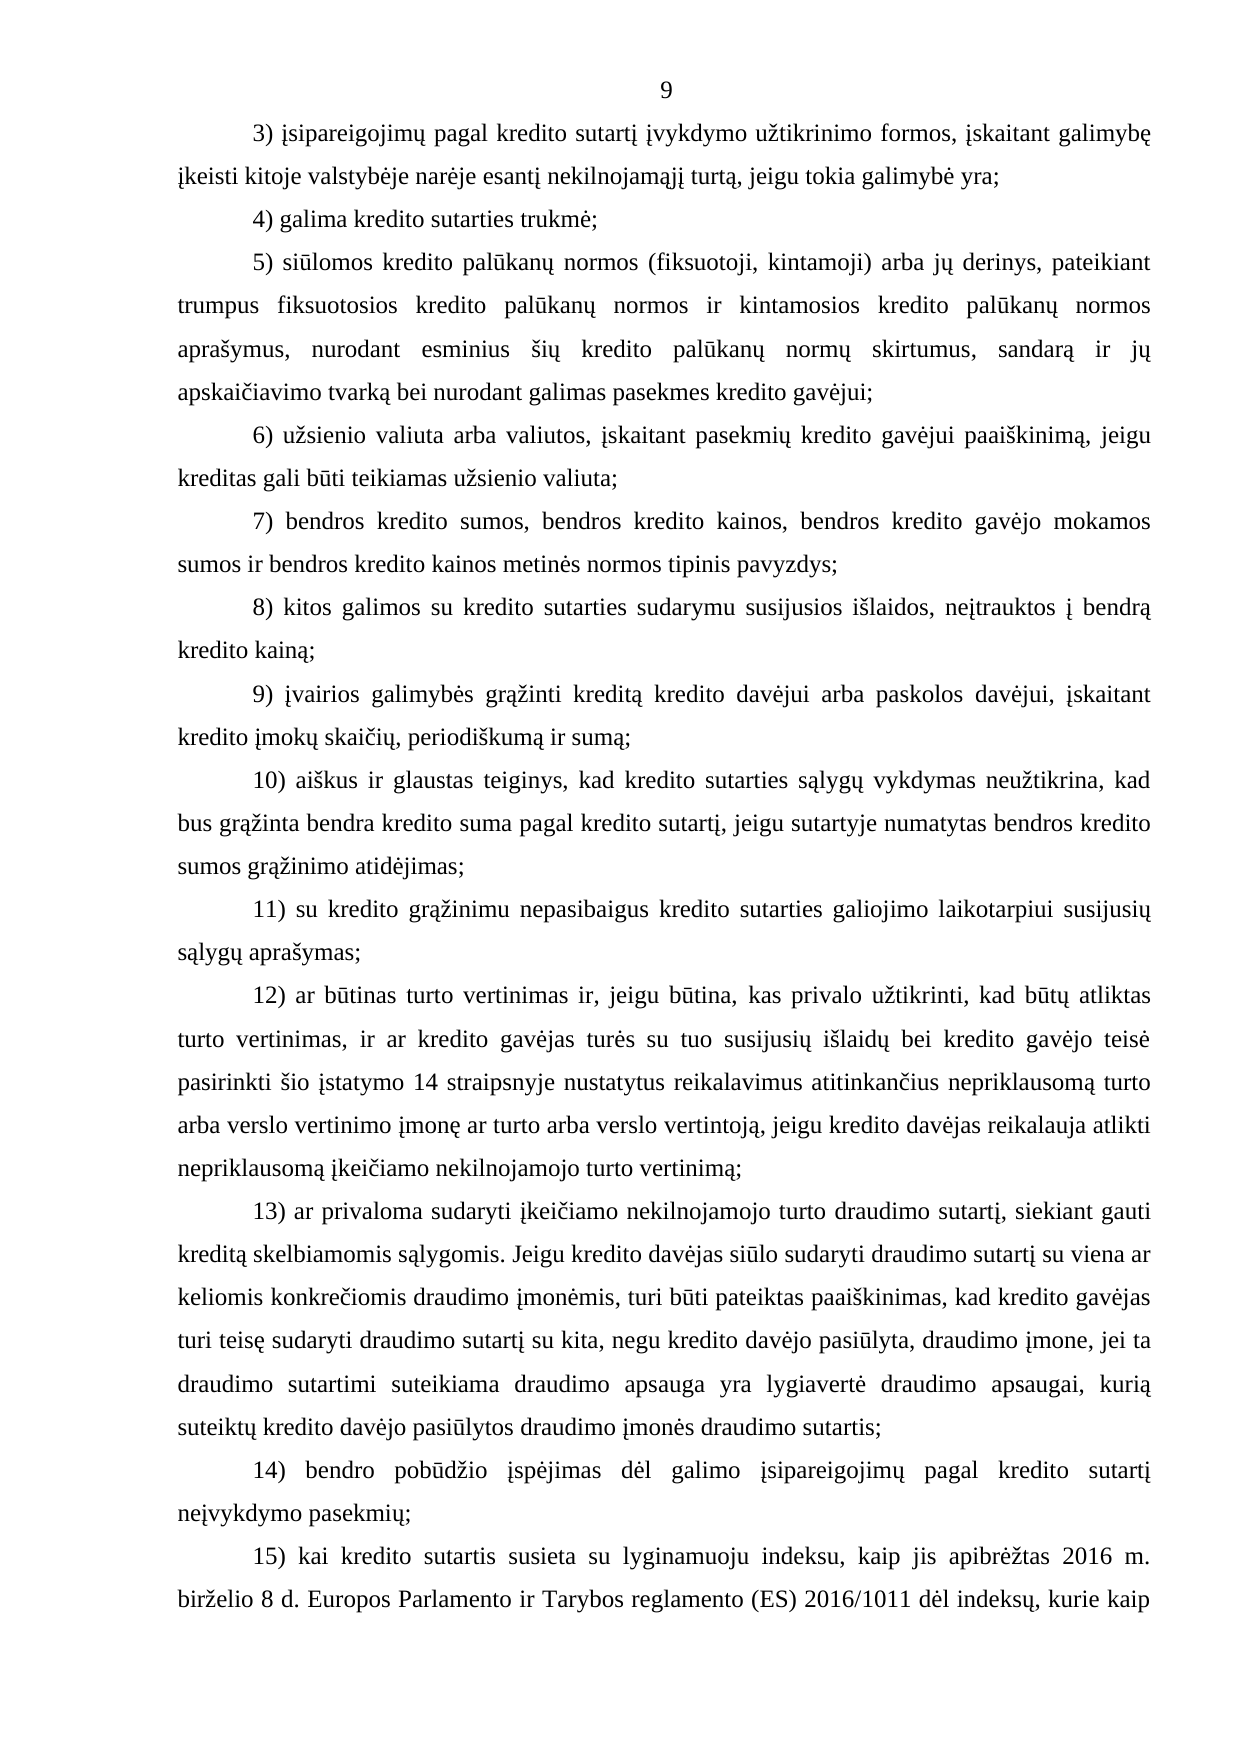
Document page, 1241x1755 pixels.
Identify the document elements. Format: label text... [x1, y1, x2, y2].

text 15) kai kredito sutartis susieta su lyginamuoju indeksu, kaip jis apibrėžtas 2016 m. birželio 8 d. Europos Parlamento ir Tarybos reglamento (ES) 2016/1011 dėl indeksų, kurie kaip [177, 1541, 1152, 1613]
text 6) užsienio valiuta arba valiutos, įskaitant pasekmių kredito gavėjui paaiškinimą, jeigu kreditas gali būti teikiamas užsienio valiuta; [177, 420, 1152, 492]
text 9) įvairios galimybės grąžinti kreditą kredito davėjui arba paskolos davėjui, įskaitant kredito įmokų skaičių, periodiškumą ir sumą; [177, 679, 1152, 751]
text 11) su kredito grąžinimu nepasibaigus kredito sutarties galiojimo laikotarpiui susijusių sąlygų aprašymas; [177, 894, 1152, 966]
text 10) aiškus ir glaustas teiginys, kad kredito sutarties sąlygų vykdymas neužtikrina, kad bus grąžinta bendra kredito suma pagal kredito sutartį, jeigu sutartyje numatytas bendros kredito sumos grąžinimo atidėjimas; [177, 765, 1152, 880]
text 8) kitos galimos su kredito sutarties sudarymu susijusios išlaidos, neįtrauktos į bendrą kredito kainą; [177, 592, 1152, 664]
text 4) galima kredito sutarties trukmė; [177, 204, 1152, 233]
text 5) siūlomos kredito palūkanų normos (fiksuotoji, kintamoji) arba jų derinys, pateikiant trumpus fiksuotosios kredito palūkanų normos ir kintamosios kredito palūkanų normos aprašymus, nurodant esminius šių kredito palūkanų normų skirtumus, sandarą ir jų apskaičiavimo tvarką bei nurodant galimas pasekmes kredito gavėjui; [177, 247, 1152, 406]
text 12) ar būtinas turto vertinimas ir, jeigu būtina, kas privalo užtikrinti, kad būtų atliktas turto vertinimas, ir ar kredito gavėjas turės su tuo susijusių išlaidų bei kredito gavėjo teisė pasirinkti šio įstatymo 14 straipsnyje nustatytus reikalavimus atitinkančius nepriklausomą turto arba verslo vertinimo įmonę ar turto arba verslo vertintoją, jeigu kredito davėjas reikalauja atlikti nepriklausomą įkeičiamo nekilnojamojo turto vertinimą; [177, 981, 1152, 1182]
text 3) įsipareigojimų pagal kredito sutartį įvykdymo užtikrinimo formos, įskaitant galimybę įkeisti kitoje valstybėje narėje esantį nekilnojamąjį turtą, jeigu tokia galimybė yra; [177, 118, 1152, 190]
text 14) bendro pobūdžio įspėjimas dėl galimo įsipareigojimų pagal kredito sutartį neįvykdymo pasekmių; [177, 1455, 1152, 1527]
text 7) bendros kredito sumos, bendros kredito kainos, bendros kredito gavėjo mokamos sumos ir bendros kredito kainos metinės normos tipinis pavyzdys; [177, 506, 1152, 578]
text 13) ar privaloma sudaryti įkeičiamo nekilnojamojo turto draudimo sutartį, siekiant gauti kreditą skelbiamomis sąlygomis. Jeigu kredito davėjas siūlo sudaryti draudimo sutartį su viena ar keliomis konkrečiomis draudimo įmonėmis, turi būti pateiktas paaiškinimas, kad kredito gavėjas turi teisę sudaryti draudimo sutartį su kita, negu kredito davėjo pasiūlyta, draudimo įmone, jei ta draudimo sutartimi suteikiama draudimo apsauga yra lygiavertė draudimo apsaugai, kurią suteiktų kredito davėjo pasiūlytos draudimo įmonės draudimo sutartis; [177, 1196, 1152, 1441]
